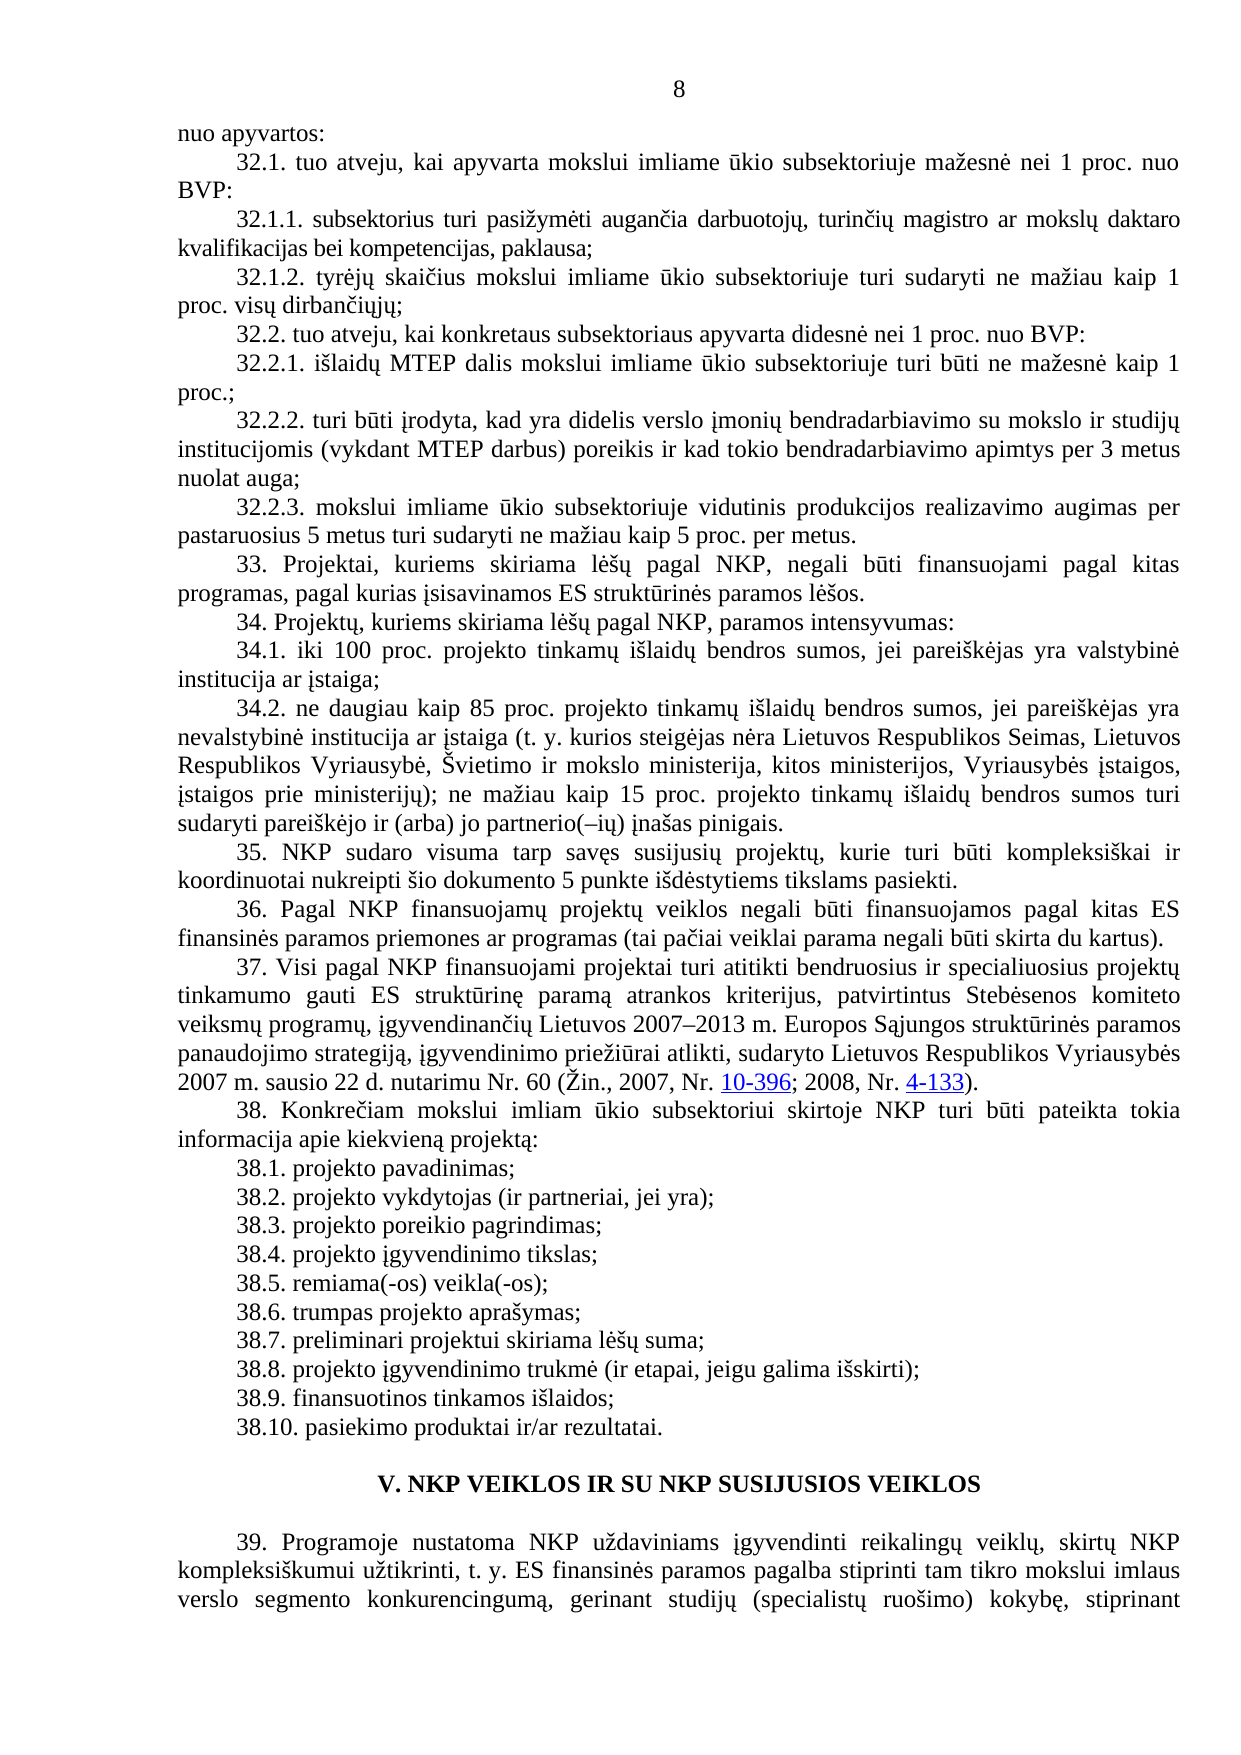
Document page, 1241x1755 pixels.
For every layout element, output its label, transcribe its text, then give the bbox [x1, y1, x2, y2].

text V. NKP VEIKLOS IR SU NKP SUSIJUSIOS VEIKLOS [177, 1469, 1181, 1498]
text 32.2.1. išlaidų MTEP dalis mokslui imliame ūkio subsektoriuje turi būti ne mažesnė kaip 1 proc.; [177, 348, 1181, 406]
text 38.7. preliminari projektui skiriama lėšų suma; [177, 1326, 1181, 1354]
text 34.1. iki 100 proc. projekto tinkamų išlaidų bendros sumos, jei pareiškėjas yra valstybinė institucija ar įstaiga; [177, 636, 1181, 693]
text 38.3. projekto poreikio pagrindimas; [177, 1211, 1181, 1239]
text 38.4. projekto įgyvendinimo tikslas; [177, 1239, 1181, 1268]
text 32.2. tuo atveju, kai konkretaus subsektoriaus apyvarta didesnė nei 1 proc. nuo BVP: [177, 319, 1181, 348]
text 38.6. trumpas projekto aprašymas; [177, 1297, 1181, 1326]
text 33. Projektai, kuriems skiriama lėšų pagal NKP, negali būti finansuojami pagal kitas programas, pagal kurias įsisavinamos ES struktūrinės paramos lėšos. [177, 549, 1181, 607]
text 32.1. tuo atveju, kai apyvarta mokslui imliame ūkio subsektoriuje mažesnė nei 1 proc. nuo BVP: [177, 147, 1181, 204]
text 38.2. projekto vykdytojas (ir partneriai, jei yra); [177, 1182, 1181, 1211]
text 32.1.2. tyrėjų skaičius mokslui imliame ūkio subsektoriuje turi sudaryti ne mažiau kaip 1 proc. visų dirbančiųjų; [177, 262, 1181, 319]
text 34. Projektų, kuriems skiriama lėšų pagal NKP, paramos intensyvumas: [177, 607, 1181, 636]
text 38.1. projekto pavadinimas; [177, 1153, 1181, 1182]
text nuo apyvartos: [177, 118, 1181, 147]
text 32.1.1. subsektorius turi pasižymėti augančia darbuotojų, turinčių magistro ar mokslų daktaro kvalifikacijas bei kompetencijas, paklausa; [177, 204, 1181, 262]
text 34.2. ne daugiau kaip 85 proc. projekto tinkamų išlaidų bendros sumos, jei pareiškėjas yra nevalstybinė institucija ar įstaiga (t. y. kurios steigėjas nėra Lietuvos Respublikos Seimas, Lietuvos Respublikos Vyriausybė, Švietimo ir mokslo ministerija, kitos ministerijos, Vyriausybės įstaigos, įstaigos prie ministerijų); ne mažiau kaip 15 proc. projekto tinkamų išlaidų bendros sumos turi sudaryti pareiškėjo ir (arba) jo partnerio(–ių) įnašas pinigais. [177, 693, 1181, 837]
text 38.10. pasiekimo produktai ir/ar rezultatai. [177, 1412, 1181, 1441]
text 32.2.2. turi būti įrodyta, kad yra didelis verslo įmonių bendradarbiavimo su mokslo ir studijų institucijomis (vykdant MTEP darbus) poreikis ir kad tokio bendradarbiavimo apimtys per 3 metus nuolat auga; [177, 406, 1181, 492]
text 38.5. remiama(-os) veikla(-os); [177, 1268, 1181, 1297]
text 38. Konkrečiam mokslui imliam ūkio subsektoriui skirtoje NKP turi būti pateikta tokia informacija apie kiekvieną projektą: [177, 1096, 1181, 1153]
text 36. Pagal NKP finansuojamų projektų veiklos negali būti finansuojamos pagal kitas ES finansinės paramos priemones ar programas (tai pačiai veiklai parama negali būti skirta du kartus). [177, 894, 1181, 952]
text 37. Visi pagal NKP finansuojami projektai turi atitikti bendruosius ir specialiuosius projektų tinkamumo gauti ES struktūrinę paramą atrankos kriterijus, patvirtintus Stebėsenos komiteto veiksmų programų, įgyvendinančių Lietuvos 2007–2013 m. Europos Sąjungos struktūrinės paramos panaudojimo strategiją, įgyvendinimo priežiūrai atlikti, sudaryto Lietuvos Respublikos Vyriausybės 2007 m. sausio 22 d. nutarimu Nr. 60 (Žin., 2007, Nr. 10-396; 2008, Nr. 4-133). [177, 952, 1181, 1096]
text 39. Programoje nustatoma NKP uždaviniams įgyvendinti reikalingų veiklų, skirtų NKP kompleksiškumui užtikrinti, t. y. ES finansinės paramos pagalba stiprinti tam tikro mokslui imlaus verslo segmento konkurencingumą, gerinant studijų (specialistų ruošimo) kokybę, stiprinant [177, 1527, 1181, 1613]
text 38.9. finansuotinos tinkamos išlaidos; [177, 1383, 1181, 1412]
text 32.2.3. mokslui imliame ūkio subsektoriuje vidutinis produkcijos realizavimo augimas per pastaruosius 5 metus turi sudaryti ne mažiau kaip 5 proc. per metus. [177, 492, 1181, 549]
text 38.8. projekto įgyvendinimo trukmė (ir etapai, jeigu galima išskirti); [177, 1354, 1181, 1383]
text 35. NKP sudaro visuma tarp savęs susijusių projektų, kurie turi būti kompleksiškai ir koordinuotai nukreipti šio dokumento 5 punkte išdėstytiems tikslams pasiekti. [177, 837, 1181, 894]
